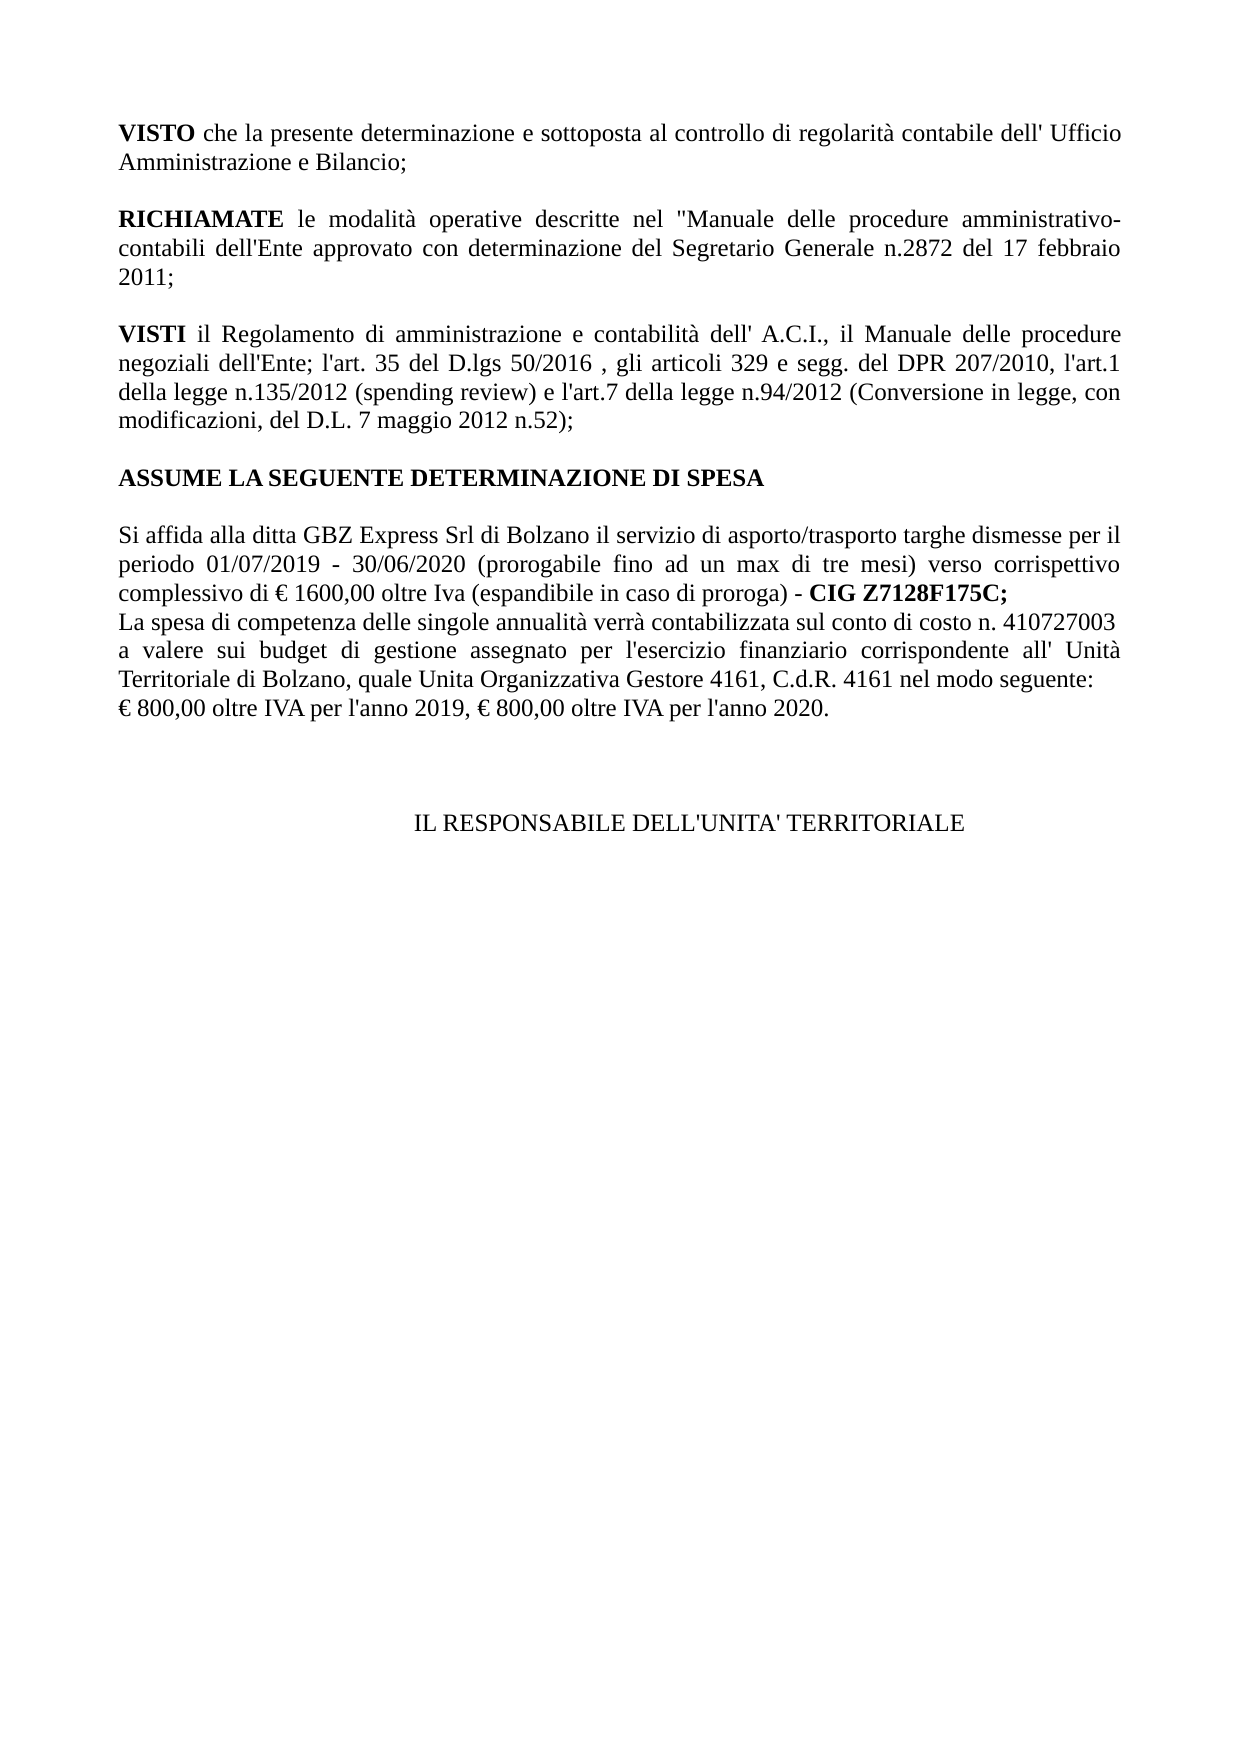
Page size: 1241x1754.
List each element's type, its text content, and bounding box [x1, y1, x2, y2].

text a valere sui budget di gestione assegnato per l'esercizio finanziario corrispondente all' Unità Territoriale di Bolzano, quale Unita Organizzativa Gestore 4161, C.d.R. 4161 nel modo seguente: [118, 636, 1122, 693]
text Si affida alla ditta GBZ Express Srl di Bolzano il servizio di asporto/trasporto targhe dismesse per il periodo 01/07/2019 - 30/06/2020 (prorogabile fino ad un max di tre mesi) verso corrispettivo complessivo di € 1600,00 oltre Iva (espandibile in caso di proroga) - CIG Z7128F175C; [118, 521, 1122, 607]
text VISTI il Regolamento di amministrazione e contabilità dell' A.C.I., il Manuale delle procedure negoziali dell'Ente; l'art. 35 del D.lgs 50/2016 , gli articoli 329 e segg. del DPR 207/2010, l'art.1 della legge n.135/2012 (spending review) e l'art.7 della legge n.94/2012 (Conversione in legge, con modificazioni, del D.L. 7 maggio 2012 n.52); [118, 319, 1122, 434]
text La spesa di competenza delle singole annualità verrà contabilizzata sul conto di costo n. 410727003 [118, 607, 1122, 636]
text RICHIAMATE le modalità operative descritte nel "Manuale delle procedure amministrativo-contabili dell'Ente approvato con determinazione del Segretario Generale n.2872 del 17 febbraio 2011; [118, 204, 1122, 291]
text VISTO che la presente determinazione e sottoposta al controllo di regolarità contabile dell' Ufficio Amministrazione e Bilancio; [118, 118, 1122, 176]
text IL RESPONSABILE DELL'UNITA' TERRITORIALE [118, 808, 1122, 837]
text € 800,00 oltre IVA per l'anno 2019, € 800,00 oltre IVA per l'anno 2020. [118, 693, 1122, 722]
text ASSUME LA SEGUENTE DETERMINAZIONE DI SPESA [118, 463, 1122, 492]
